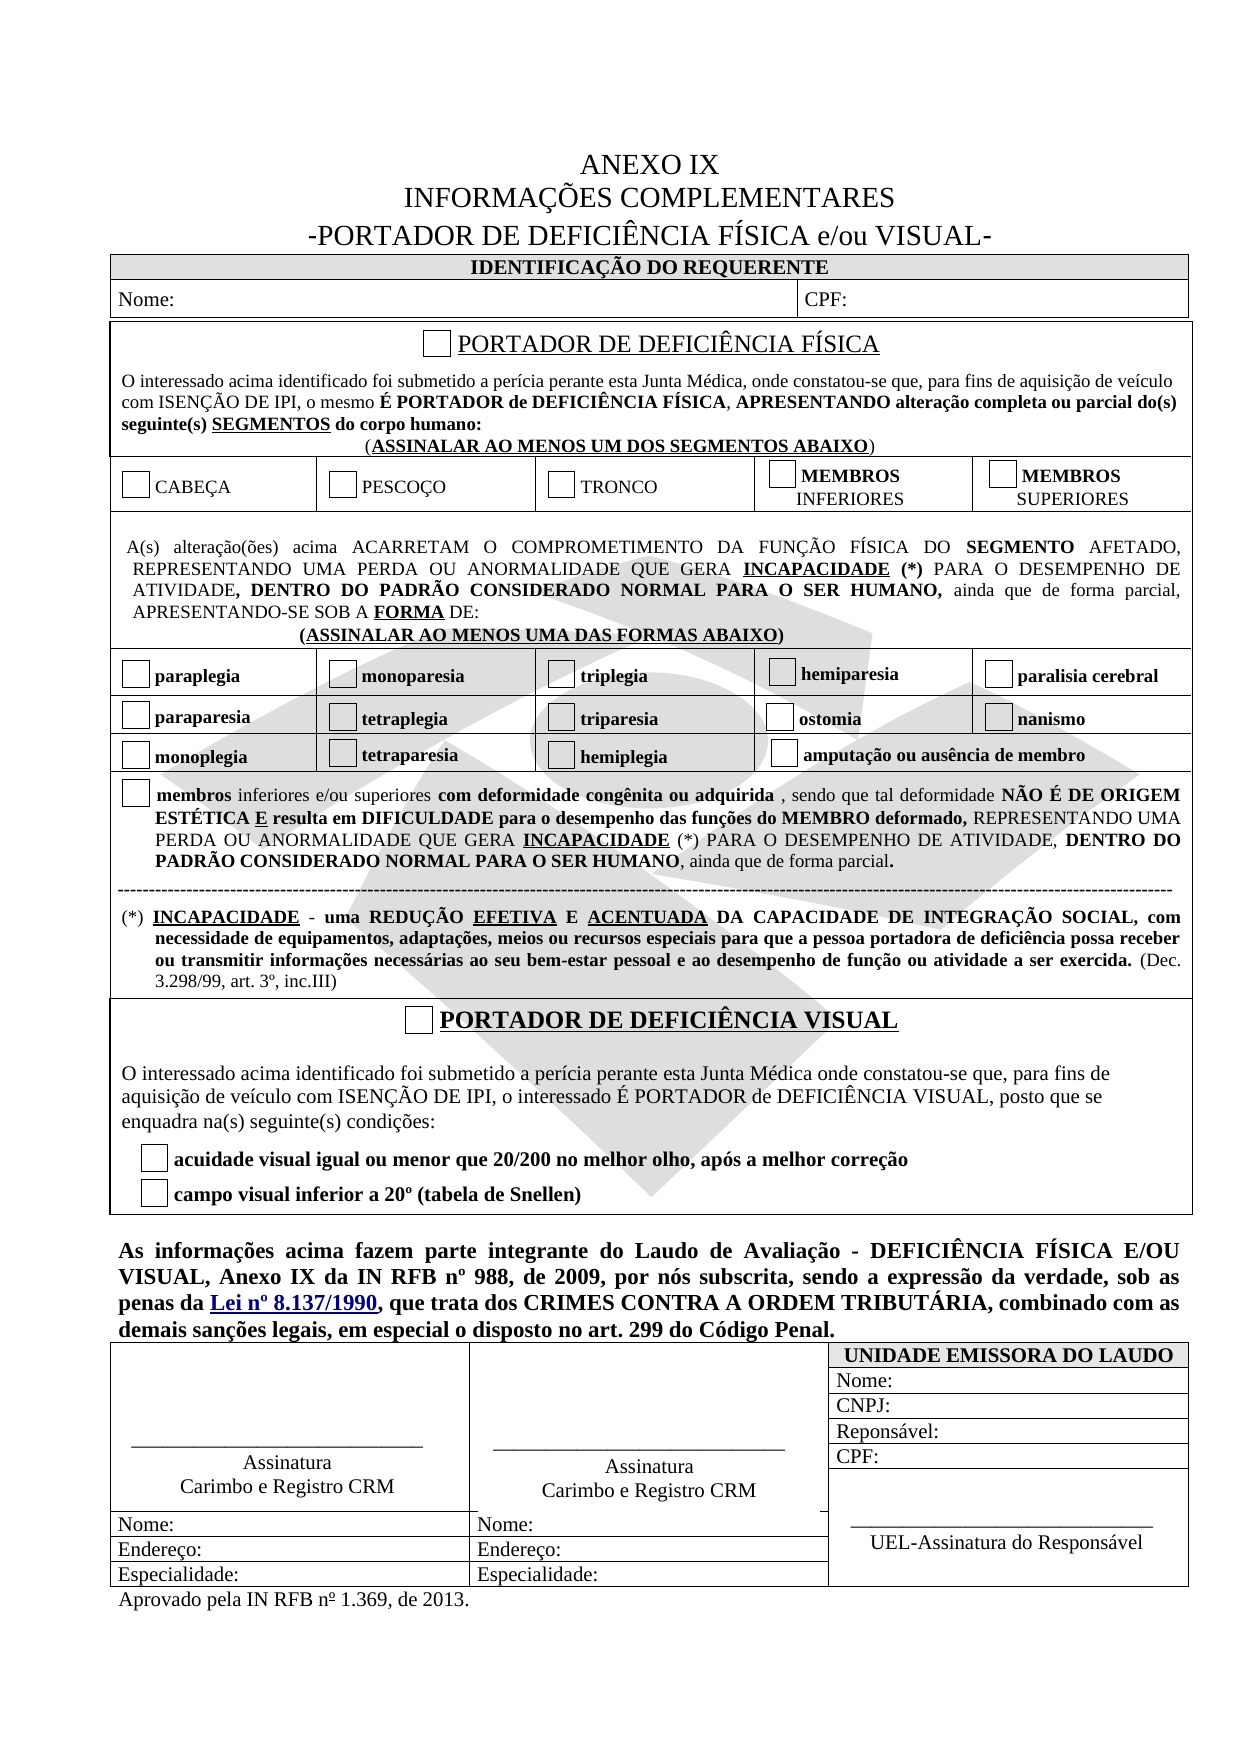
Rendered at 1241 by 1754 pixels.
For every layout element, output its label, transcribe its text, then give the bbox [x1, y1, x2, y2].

table_cell tetraplegia [459, 696, 535, 733]
table_cell Nome: [111, 280, 797, 317]
table_header [470, 1343, 828, 1504]
table_cell PORTADOR DE DEFICIÊNCIA VISUAL O interessado acima identificado foi submetido a perícia perante esta Junta Médica onde constatou-se que, para fins de aquisição de veículo com ISENÇÃO DE IPI, o interessado É PORTADOR de DEFICIÊNCIA VISUAL, posto que se enquadra na(s) seguinte(s) condições: [721, 999, 1144, 1133]
table_cell ostomia [768, 705, 843, 733]
table_cell PORTADOR DE DEFICIÊNCIA VISUAL O interessado acima identificado foi submetido a perícia perante esta Junta Médica onde constatou-se que, para fins de aquisição de veículo com ISENÇÃO DE IPI, o interessado É PORTADOR de DEFICIÊNCIA VISUAL, posto que se enquadra na(s) seguinte(s) condições: [111, 999, 582, 1133]
table_cell triparesia [536, 696, 557, 717]
table_cell membros inferiores e/ou superiores com deformidade congênita ou adquirida , sendo que tal deformidade NÃO É DE ORIGEM ESTÉTICA E resulta em DIFICULDADE para o desempenho das funções do MEMBRO deformado, REPRESENTANDO UMA PERDA OU ANORMALIDADE QUE GERA INCAPACIDADE (*) PARA O DESEMPENHO DE ATIVIDADE, DENTRO DO PADRÃO CONSIDERADO NORMAL PARA O SER HUMANO, ainda que de forma parcial. ------------------------------------------------------------------------------------------------------------------------------------------------------------------------- (*) INCAPACIDADE - uma REDUÇÃO EFETIVA E ACENTUADA DA CAPACIDADE DE INTEGRAÇÃO SOCIAL, com necessidade de equipamentos, adaptações, meios ou recursos especiais para que a pessoa portadora de deficiência possa receber ou transmitir informações necessárias ao seu bem-estar pessoal e ao desempenho de função ou atividade a ser exercida. (Dec. 3.298/99, art. 3º, inc.III) [653, 772, 1144, 998]
table_cell acuidade visual igual ou menor que 20/200 no melhor olho, após a melhor correção campo visual inferior a 20º (tabela de Snellen) [111, 1133, 1192, 1214]
table_cell Nome: [829, 1368, 1188, 1392]
table_cell Nome: [111, 1512, 469, 1536]
table_header UNIDADE EMISSORA DO LAUDO [829, 1343, 1188, 1367]
table_cell PORTADOR DE DEFICIÊNCIA VISUAL O interessado acima identificado foi submetido a perícia perante esta Junta Médica onde constatou-se que, para fins de aquisição de veículo com ISENÇÃO DE IPI, o interessado É PORTADOR de DEFICIÊNCIA VISUAL, posto que se enquadra na(s) seguinte(s) condições: [1145, 999, 1192, 1133]
table_cell ostomia [860, 696, 937, 733]
table_cell CNPJ: [829, 1394, 1188, 1417]
table_cell monoparesia [330, 661, 356, 680]
table_cell ostomia [755, 696, 789, 725]
table_cell paralisia cerebral [973, 649, 1144, 695]
table_cell [549, 673, 574, 687]
text As informações acima fazem parte integrante do Laudo de Avaliação - DEFICIÊNCIA FÍSICA E/OU VISUAL, Anexo IX da IN RFB nº 988, de 2009, por nós subscrita, sendo a expressão da verdade, sob as penas da Lei nº 8.137/1990, que trata dos CRIMES CONTRA A ORDEM TRIBUTÁRIA, combinado com as demais sanções legais, em especial o disposto no art. 299 do Código Penal. [118, 1237, 1181, 1342]
table_header IDENTIFICAÇÃO DO REQUERENTE [111, 255, 1188, 279]
table_cell paraplegia [111, 649, 316, 695]
table_cell Endereço: [470, 1537, 828, 1561]
table_cell TRONCO [536, 457, 754, 511]
table_header ANEXO IX INFORMAÇÕES COMPLEMENTARES -PORTADOR DE DEFICIÊNCIA FÍSICA e/ou VISUAL- [103, 147, 1196, 318]
table_cell amputação ou ausência de membro [757, 734, 855, 771]
table_cell A(s) alteração(ões) acima ACARRETAM O COMPROMETIMENTO DA FUNÇÃO FÍSICA DO SEGMENTO AFETADO, REPRESENTANDO UMA PERDA OU ANORMALIDADE QUE GERA INCAPACIDADE (*) PARA O DESEMPENHO DE ATIVIDADE, DENTRO DO PADRÃO CONSIDERADO NORMAL PARA O SER HUMANO, ainda que de forma parcial, APRESENTANDO-SE SOB A FORMA DE: (ASSINALAR AO MENOS UMA DAS FORMAS ABAIXO) [111, 511, 1192, 648]
table_header PORTADOR DE DEFICIÊNCIA FÍSICA O interessado acima identificado foi submetido a perícia perante esta Junta Médica, onde constatou-se que, para fins de aquisição de veículo com ISENÇÃO DE IPI, o mesmo É PORTADOR de DEFICIÊNCIA FÍSICA, APRESENTANDO alteração completa ou parcial do(s) seguinte(s) SEGMENTOS do corpo humano: (ASSINALAR AO MENOS UM DOS SEGMENTOS ABAIXO) [111, 322, 1192, 456]
table_cell paralisia cerebral [1145, 648, 1192, 695]
table_cell monoparesia [317, 649, 393, 686]
table_cell Nome: [470, 1512, 828, 1536]
table_cell amputação ou ausência de membro [1073, 734, 1144, 771]
table_cell CABEÇA [111, 457, 316, 511]
table_cell [829, 1469, 1188, 1586]
table_cell monoplegia [111, 734, 228, 771]
table_cell paraparesia [111, 696, 298, 733]
table_cell triplegia [575, 649, 754, 695]
table_cell Reponsável: [829, 1419, 1188, 1443]
table_cell tetraparesia [392, 741, 443, 771]
table_cell MEMBROS INFERIORES [755, 457, 972, 511]
table_header [470, 1505, 478, 1511]
table_cell tetraparesia [446, 734, 535, 771]
table_cell nanismo [1002, 696, 1144, 733]
table_cell membros inferiores e/ou superiores com deformidade congênita ou adquirida , sendo que tal deformidade NÃO É DE ORIGEM ESTÉTICA E resulta em DIFICULDADE para o desempenho das funções do MEMBRO deformado, REPRESENTANDO UMA PERDA OU ANORMALIDADE QUE GERA INCAPACIDADE (*) PARA O DESEMPENHO DE ATIVIDADE, DENTRO DO PADRÃO CONSIDERADO NORMAL PARA O SER HUMANO, ainda que de forma parcial. ------------------------------------------------------------------------------------------------------------------------------------------------------------------------- (*) INCAPACIDADE - uma REDUÇÃO EFETIVA E ACENTUADA DA CAPACIDADE DE INTEGRAÇÃO SOCIAL, com necessidade de equipamentos, adaptações, meios ou recursos especiais para que a pessoa portadora de deficiência possa receber ou transmitir informações necessárias ao seu bem-estar pessoal e ao desempenho de função ou atividade a ser exercida. (Dec. 3.298/99, art. 3º, inc.III) [500, 772, 801, 866]
table_cell [1145, 695, 1192, 733]
table_header [820, 1505, 828, 1511]
table_cell CPF: [829, 1444, 1188, 1468]
table_cell amputação ou ausência de membro [1145, 733, 1192, 771]
table_cell membros inferiores e/ou superiores com deformidade congênita ou adquirida , sendo que tal deformidade NÃO É DE ORIGEM ESTÉTICA E resulta em DIFICULDADE para o desempenho das funções do MEMBRO deformado, REPRESENTANDO UMA PERDA OU ANORMALIDADE QUE GERA INCAPACIDADE (*) PARA O DESEMPENHO DE ATIVIDADE, DENTRO DO PADRÃO CONSIDERADO NORMAL PARA O SER HUMANO, ainda que de forma parcial. ------------------------------------------------------------------------------------------------------------------------------------------------------------------------- (*) INCAPACIDADE - uma REDUÇÃO EFETIVA E ACENTUADA DA CAPACIDADE DE INTEGRAÇÃO SOCIAL, com necessidade de equipamentos, adaptações, meios ou recursos especiais para que a pessoa portadora de deficiência possa receber ou transmitir informações necessárias ao seu bem-estar pessoal e ao desempenho de função ou atividade a ser exercida. (Dec. 3.298/99, art. 3º, inc.III) [111, 772, 436, 998]
table_cell PESCOÇO [317, 457, 535, 511]
table_cell Especialidade: [111, 1562, 469, 1586]
table_header [111, 1343, 469, 1511]
table_cell ostomia [767, 704, 793, 730]
table_cell Especialidade: [470, 1562, 828, 1586]
table_cell hemiparesia [865, 649, 972, 695]
table_cell Endereço: [111, 1537, 469, 1561]
table_cell [536, 686, 571, 695]
table_cell CPF: [798, 280, 1188, 317]
table_cell MEMBROS SUPERIORES [973, 456, 1192, 511]
text Aprovado pela IN RFB nº 1.369, de 2013. [118, 1587, 1181, 1611]
